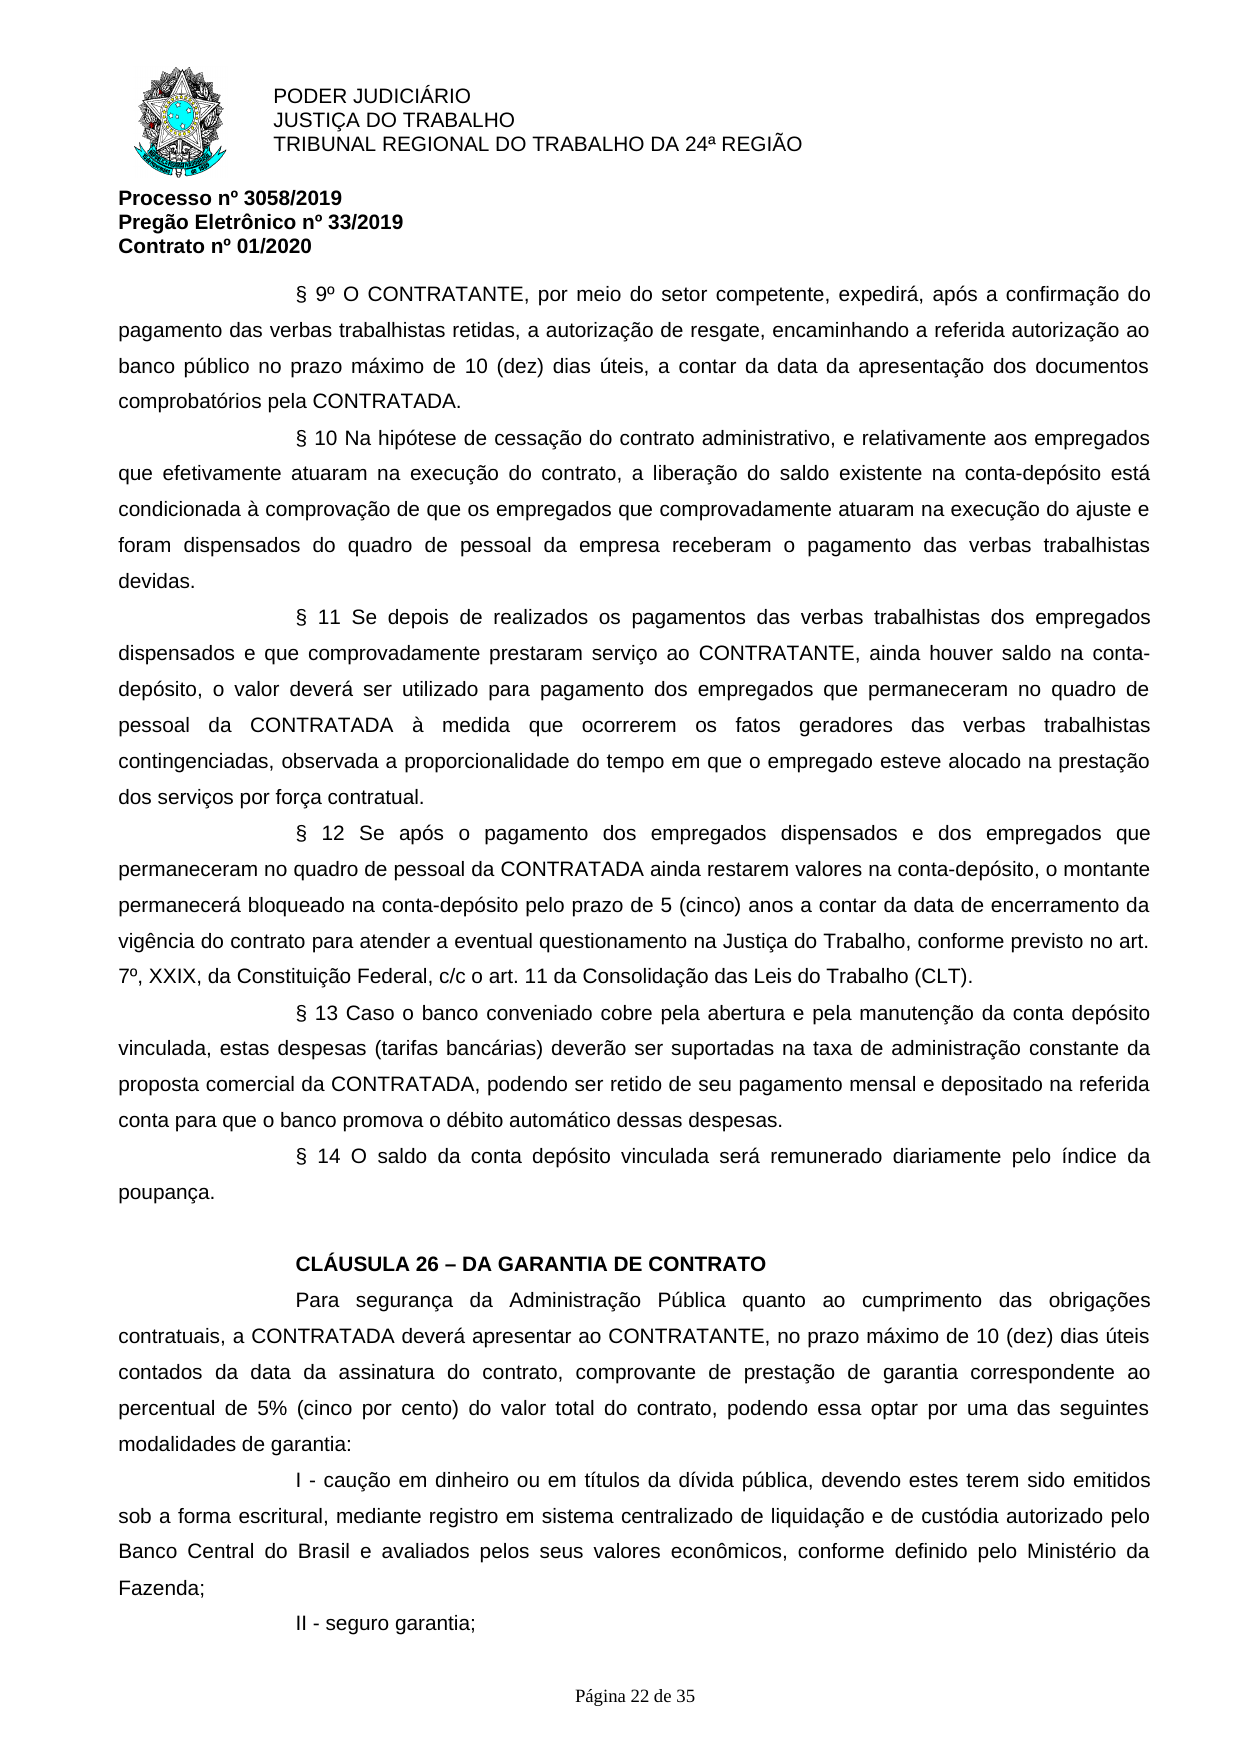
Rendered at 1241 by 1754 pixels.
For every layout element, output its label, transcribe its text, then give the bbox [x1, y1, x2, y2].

text CLÁUSULA 26 – DA GARANTIA DE CONTRATO [118, 1252, 1152, 1276]
text Para segurança da Administração Pública quanto ao cumprimento das obrigações contratuais, a CONTRATADA deverá apresentar ao CONTRATANTE, no prazo máximo de 10 (dez) dias úteis contados da data da assinatura do contrato, comprovante de prestação de garantia correspondente ao percentual de 5% (cinco por cento) do valor total do contrato, podendo essa optar por uma das seguintes modalidades de garantia: [118, 1288, 1152, 1456]
text II - seguro garantia; [118, 1611, 1152, 1635]
picture [133, 66, 228, 178]
text § 10 Na hipótese de cessação do contrato administrativo, e relativamente aos empregados que efetivamente atuaram na execução do contrato, a liberação do saldo existente na conta-depósito está condicionada à comprovação de que os empregados que comprovadamente atuaram na execução do ajuste e foram dispensados do quadro de pessoal da empresa receberam o pagamento das verbas trabalhistas devidas. [118, 425, 1152, 593]
text § 11 Se depois de realizados os pagamentos das verbas trabalhistas dos empregados dispensados e que comprovadamente prestaram serviço ao CONTRATANTE, ainda houver saldo na conta-depósito, o valor deverá ser utilizado para pagamento dos empregados que permaneceram no quadro de pessoal da CONTRATADA à medida que ocorrerem os fatos geradores das verbas trabalhistas contingenciadas, observada a proporcionalidade do tempo em que o empregado esteve alocado na prestação dos serviços por força contratual. [118, 605, 1152, 809]
text § 13 Caso o banco conveniado cobre pela abertura e pela manutenção da conta depósito vinculada, estas despesas (tarifas bancárias) deverão ser suportadas na taxa de administração constante da proposta comercial da CONTRATADA, podendo ser retido de seu pagamento mensal e depositado na referida conta para que o banco promova o débito automático dessas despesas. [118, 1000, 1152, 1132]
text § 9º O CONTRATANTE, por meio do setor competente, expedirá, após a confirmação do pagamento das verbas trabalhistas retidas, a autorização de resgate, encaminhando a referida autorização ao banco público no prazo máximo de 10 (dez) dias úteis, a contar da data da apresentação dos documentos comprobatórios pela CONTRATADA. [118, 282, 1152, 413]
text § 14 O saldo da conta depósito vinculada será remunerado diariamente pelo índice da poupança. [118, 1144, 1152, 1204]
text I - caução em dinheiro ou em títulos da dívida pública, devendo estes terem sido emitidos sob a forma escritural, mediante registro em sistema centralizado de liquidação e de custódia autorizado pelo Banco Central do Brasil e avaliados pelos seus valores econômicos, conforme definido pelo Ministério da Fazenda; [118, 1467, 1152, 1599]
text § 12 Se após o pagamento dos empregados dispensados e dos empregados que permaneceram no quadro de pessoal da CONTRATADA ainda restarem valores na conta-depósito, o montante permanecerá bloqueado na conta-depósito pelo prazo de 5 (cinco) anos a contar da data de encerramento da vigência do contrato para atender a eventual questionamento na Justiça do Trabalho, conforme previsto no art. 7º, XXIX, da Constituição Federal, c/c o art. 11 da Consolidação das Leis do Trabalho (CLT). [118, 821, 1152, 988]
